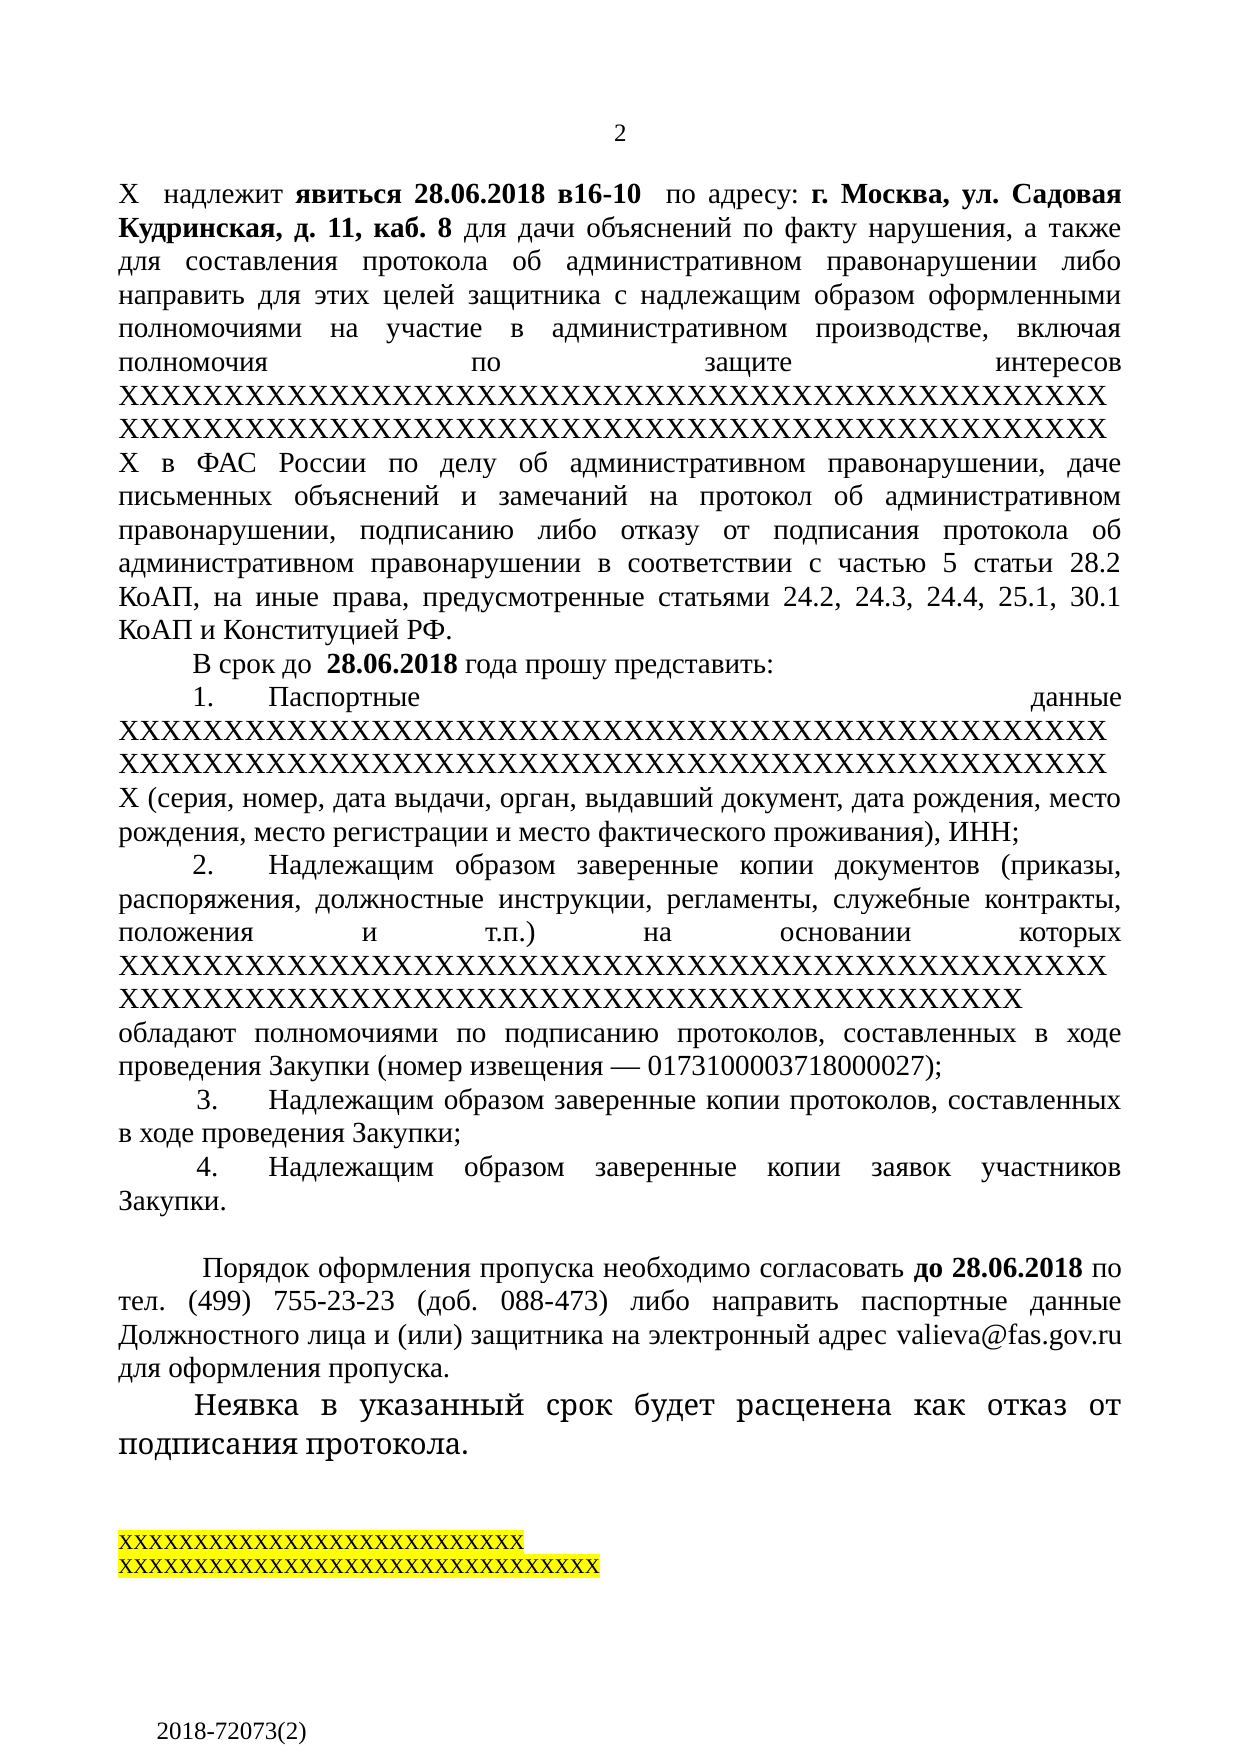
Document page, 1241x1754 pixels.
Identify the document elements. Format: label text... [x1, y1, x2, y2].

text Порядок оформления пропуска необходимо согласовать до 28.06.2018 по тел. (499) 755-23-23 (доб. 088-473) либо направить паспортные данные Должностного лица и (или) защитника на электронный адрес valieva@fas.gov.ru для оформления пропуска. [118, 1250, 1122, 1384]
list Надлежащим образом заверенные копии заявок участников Закупки. [118, 1149, 1122, 1216]
text Неявка в указанный срок будет расценена как отказ от подписания протокола. [118, 1384, 1122, 1463]
list Надлежащим образом заверенные копии документов (приказы, распоряжения, должностные инструкции, регламенты, служебные контракты, положения и т.п.) на основании которых XXXXXXXXXXXXXXXXXXXXXXXXXXXXXXXXXXXXXXXXXXXXXXXXXXXXXXXXXXXXXXXXXXXXXXXXXXXXXXXXXXXXXXXXXX обладают полномочиями по подписанию протоколов, составленных в ходе проведения Закупки (номер извещения — 0173100003718000027); [118, 847, 1122, 1082]
text XXXXXXXXXXXXXXXXXXXXXXXXXXX [118, 1530, 1122, 1554]
text XXXXXXXXXXXXXXXXXXXXXXXXXXXXXXXX [118, 1554, 1122, 1578]
list Надлежащим образом заверенные копии протоколов, составленных в ходе проведения Закупки; [118, 1082, 1122, 1149]
list Паспортные данные XXXXXXXXXXXXXXXXXXXXXXXXXXXXXXXXXXXXXXXXXXXXXXXXXXXXXXXXXXXXXXXXXXXXXXXXXXXXXXXXXXXXXXXXXXXXXXX (серия, номер, дата выдачи, орган, выдавший документ, дата рождения, место рождения, место регистрации и место фактического проживания), ИНН; [118, 679, 1122, 847]
text В срок до 28.06.2018 года прошу представить: [118, 646, 1122, 679]
text X надлежит явиться 28.06.2018 в16-10 по адресу: г. Москва, ул. Садовая Кудринская, д. 11, каб. 8 для дачи объяснений по факту нарушения, а также для составления протокола об административном правонарушении либо направить для этих целей защитника с надлежащим образом оформленными полномочиями на участие в административном производстве, включая полномочия по защите интересов XXXXXXXXXXXXXXXXXXXXXXXXXXXXXXXXXXXXXXXXXXXXXXXXXXXXXXXXXXXXXXXXXXXXXXXXXXXXXXXXXXXXXXXXXXXXXXX в ФАС России по делу об административном правонарушении, даче письменных объяснений и замечаний на протокол об административном правонарушении, подписанию либо отказу от подписания протокола об административном правонарушении в соответствии с частью 5 статьи 28.2 КоАП, на иные права, предусмотренные статьями 24.2, 24.3, 24.4, 25.1, 30.1 КоАП и Конституцией РФ. [118, 176, 1122, 646]
